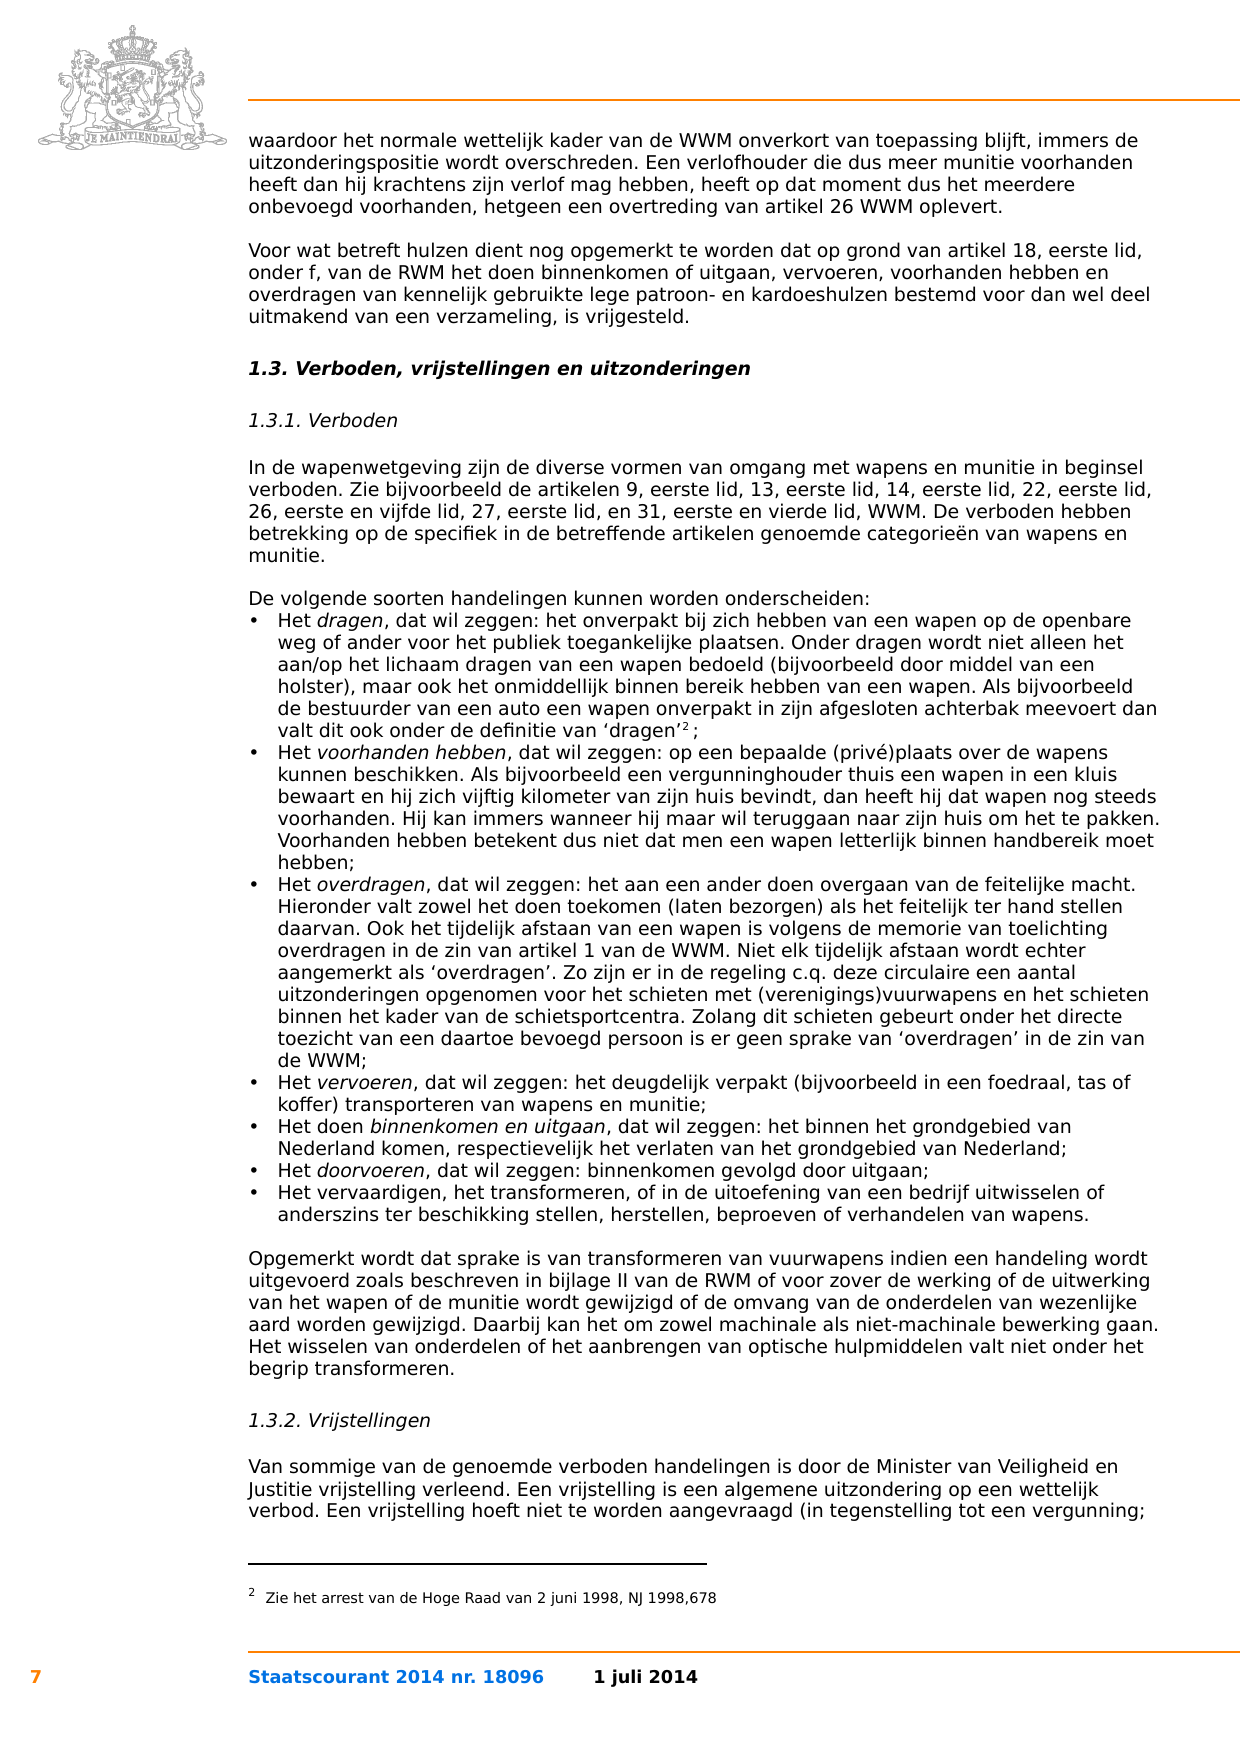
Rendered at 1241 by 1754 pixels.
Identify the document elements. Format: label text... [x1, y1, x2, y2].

subtitle 1.3.1. Verboden [248, 409, 1163, 432]
text waardoor het normale wettelijk kader van de WWM onverkort van toepassing blijft, immers de uitzonderingspositie wordt overschreden. Een verlofhouder die dus meer munitie voorhanden heeft dan hij krachtens zijn verlof mag hebben, heeft op dat moment dus het meerdere onbevoegd voorhanden, hetgeen een overtreding van artikel 26 WWM oplevert. [248, 130, 1163, 218]
text Voor wat betreft hulzen dient nog opgemerkt te worden dat op grond van artikel 18, eerste lid, onder f, van de RWM het doen binnenkomen of uitgaan, vervoeren, voorhanden hebben en overdragen van kennelijk gebruikte lege patroon- en kardoeshulzen bestemd voor dan wel deel uitmakend van een verzameling, is vrijgesteld. [248, 240, 1163, 328]
text • Het voorhanden hebben, dat wil zeggen: op een bepaalde (privé)plaats over de wapens kunnen beschikken. Als bijvoorbeeld een vergunninghouder thuis een wapen in een kluis bewaart en hij zich vijftig kilometer van zijn huis bevindt, dan heeft hij dat wapen nog steeds voorhanden. Hij kan immers wanneer hij maar wil teruggaan naar zijn huis om het te pakken. Voorhanden hebben betekent dus niet dat men een wapen letterlijk binnen handbereik moet hebben; [248, 742, 1163, 874]
text Opgemerkt wordt dat sprake is van transformeren van vuurwapens indien een handeling wordt uitgevoerd zoals beschreven in bijlage II van de RWM of voor zover de werking of de uitwerking van het wapen of de munitie wordt gewijzigd of de omvang van de onderdelen van wezenlijke aard worden gewijzigd. Daarbij kan het om zowel machinale als niet-machinale bewerking gaan. Het wisselen van onderdelen of het aanbrengen van optische hulpmiddelen valt niet onder het begrip transformeren. [248, 1248, 1163, 1379]
text • Het doen binnenkomen en uitgaan, dat wil zeggen: het binnen het grondgebied van Nederland komen, respectievelijk het verlaten van het grondgebied van Nederland; [248, 1116, 1163, 1160]
text • Het vervaardigen, het transformeren, of in de uitoefening van een bedrijf uitwisselen of anderszins ter beschikking stellen, herstellen, beproeven of verhandelen van wapens. [248, 1182, 1163, 1226]
picture [38, 25, 227, 150]
text De volgende soorten handelingen kunnen worden onderscheiden: [248, 588, 1163, 610]
text • Het doorvoeren, dat wil zeggen: binnenkomen gevolgd door uitgaan; [248, 1160, 1163, 1182]
text In de wapenwetgeving zijn de diverse vormen van omgang met wapens en munitie in beginsel verboden. Zie bijvoorbeeld de artikelen 9, eerste lid, 13, eerste lid, 14, eerste lid, 22, eerste lid, 26, eerste en vijfde lid, 27, eerste lid, en 31, eerste en vierde lid, WWM. De verboden hebben betrekking op de specifiek in de betreffende artikelen genoemde categorieën van wapens en munitie. [248, 457, 1163, 566]
text • Het overdragen, dat wil zeggen: het aan een ander doen overgaan van de feitelijke macht. Hieronder valt zowel het doen toekomen (laten bezorgen) als het feitelijk ter hand stellen daarvan. Ook het tijdelijk afstaan van een wapen is volgens de memorie van toelichting overdragen in de zin van artikel 1 van de WWM. Niet elk tijdelijk afstaan wordt echter aangemerkt als ‘overdragen’. Zo zijn er in de regeling c.q. deze circulaire een aantal uitzonderingen opgenomen voor het schieten met (verenigings)vuurwapens en het schieten binnen het kader van de schietsportcentra. Zolang dit schieten gebeurt onder het directe toezicht van een daartoe bevoegd persoon is er geen sprake van ‘overdragen’ in de zin van de WWM; [248, 874, 1163, 1072]
text • Het dragen, dat wil zeggen: het onverpakt bij zich hebben van een wapen op de openbare weg of ander voor het publiek toegankelijke plaatsen. Onder dragen wordt niet alleen het aan/op het lichaam dragen van een wapen bedoeld (bijvoorbeeld door middel van een holster), maar ook het onmiddellijk binnen bereik hebben van een wapen. Als bijvoorbeeld de bestuurder van een auto een wapen onverpakt in zijn afgesloten achterbak meevoert dan valt dit ook onder de definitie van ‘dragen’; [248, 610, 1163, 742]
text Van sommige van de genoemde verboden handelingen is door de Minister van Veiligheid en Justitie vrijstelling verleend. Een vrijstelling is een algemene uitzondering op een wettelijk verbod. Een vrijstelling hoeft niet te worden aangevraagd (in tegenstelling tot een vergunning; [248, 1456, 1163, 1522]
subtitle 1.3.2. Vrijstellingen [248, 1409, 1163, 1431]
text • Het vervoeren, dat wil zeggen: het deugdelijk verpakt (bijvoorbeeld in een foedraal, tas of koffer) transporteren van wapens en munitie; [248, 1072, 1163, 1116]
text Zie het arrest van de Hoge Raad van 2 juni 1998, NJ 1998,678 [248, 1586, 1163, 1608]
subtitle 1.3. Verboden, vrijstellingen en uitzonderingen [248, 358, 1163, 379]
